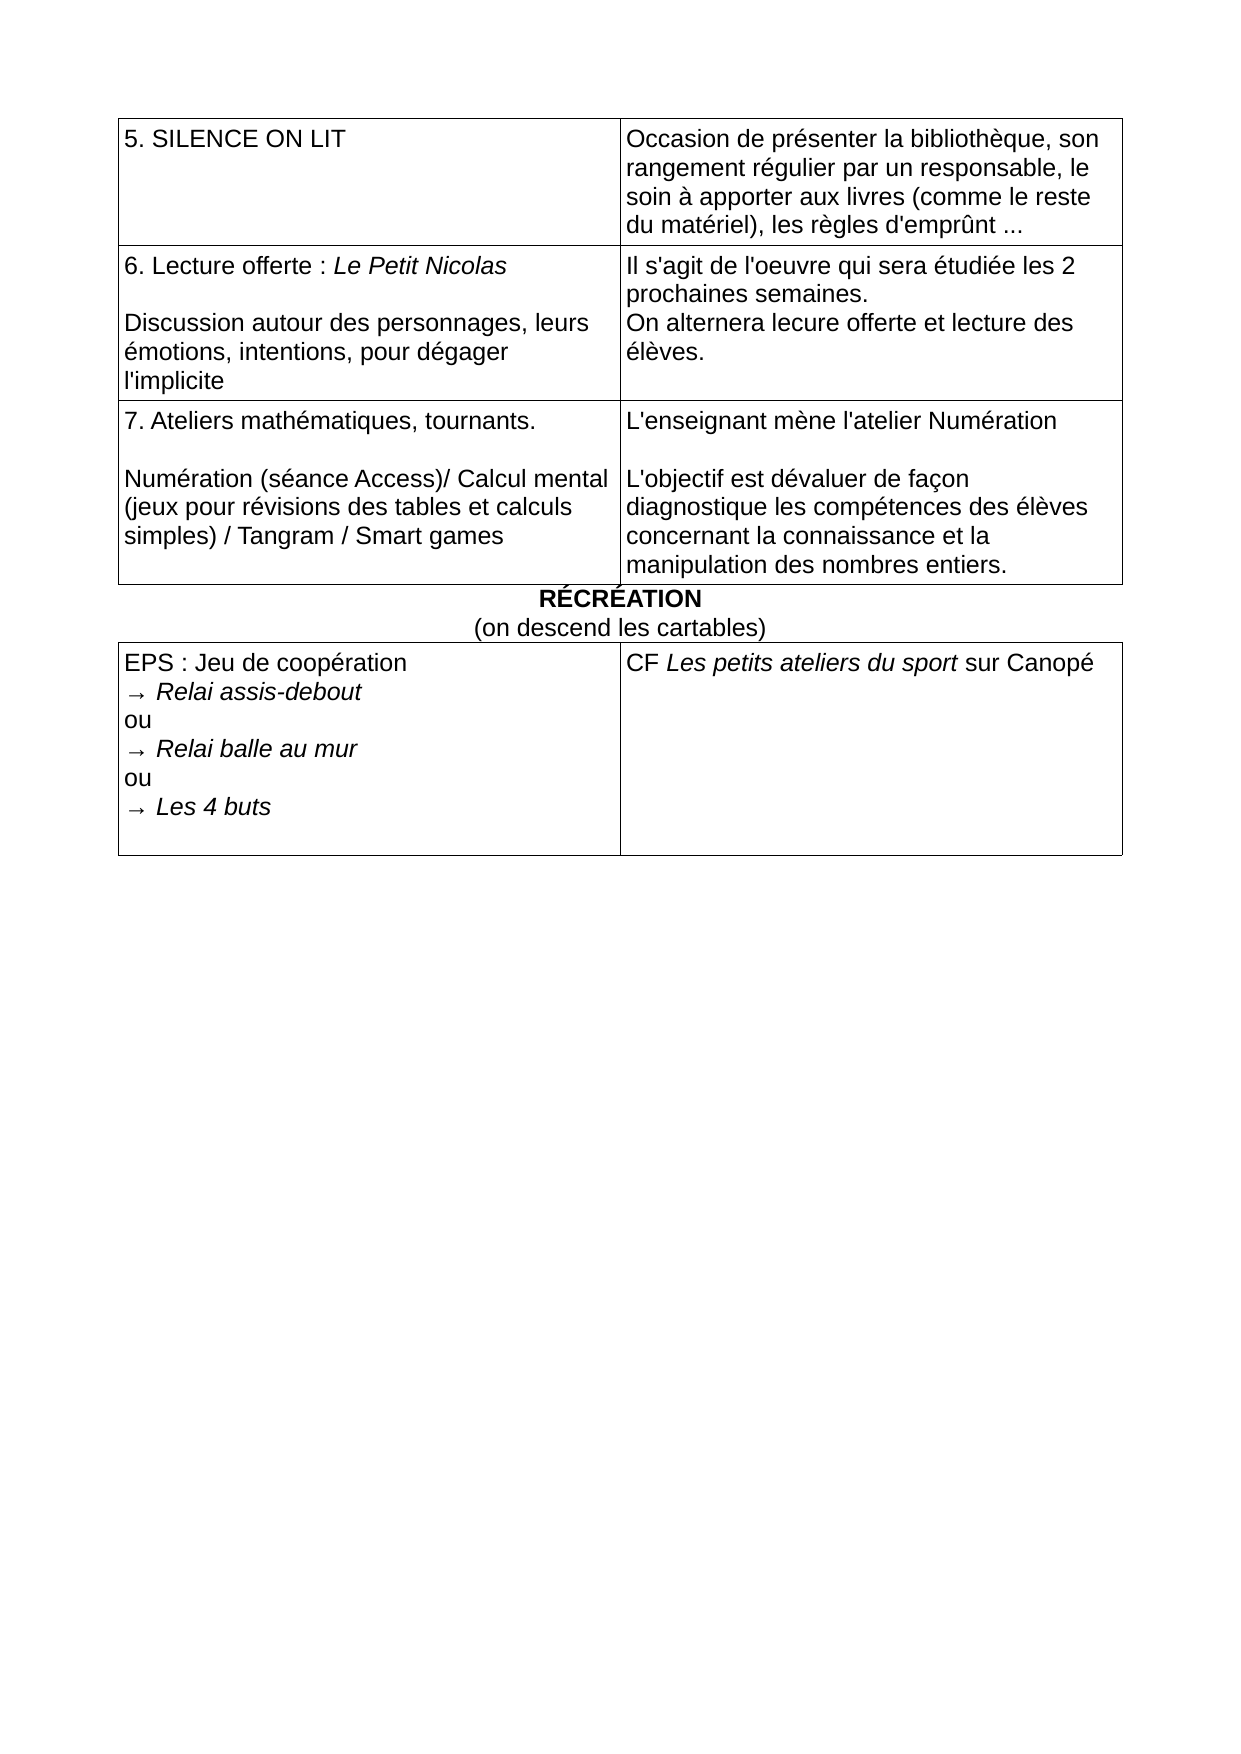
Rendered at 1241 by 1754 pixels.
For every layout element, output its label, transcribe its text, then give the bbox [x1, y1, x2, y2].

table_header EPS : Jeu de coopération → Relai assis-debout ou → Relai balle au mur ou → Les 4 buts [119, 643, 620, 855]
table_header CF Les petits ateliers du sport sur Canopé [621, 643, 1122, 855]
table_header 6. Lecture offerte : Le Petit Nicolas Discussion autour des personnages, leurs émotions, intentions, pour dégager l'implicite [119, 246, 620, 400]
text (on descend les cartables) [118, 613, 1122, 642]
table_header 5. SILENCE ON LIT [119, 119, 620, 245]
table_header Occasion de présenter la bibliothèque, son rangement régulier par un responsable, le soin à apporter aux livres (comme le reste du matériel), les règles d'emprûnt ... [621, 119, 1122, 245]
table_header Il s'agit de l'oeuvre qui sera étudiée les 2 prochaines semaines. On alternera lecure offerte et lecture des élèves. [621, 246, 1122, 400]
text RÉCRÉATION [118, 585, 1122, 613]
table_header L'enseignant mène l'atelier Numération L'objectif est dévaluer de façon diagnostique les compétences des élèves concernant la connaissance et la manipulation des nombres entiers. [621, 401, 1122, 584]
table_header 7. Ateliers mathématiques, tournants. Numération (séance Access)/ Calcul mental (jeux pour révisions des tables et calculs simples) / Tangram / Smart games [119, 401, 620, 584]
